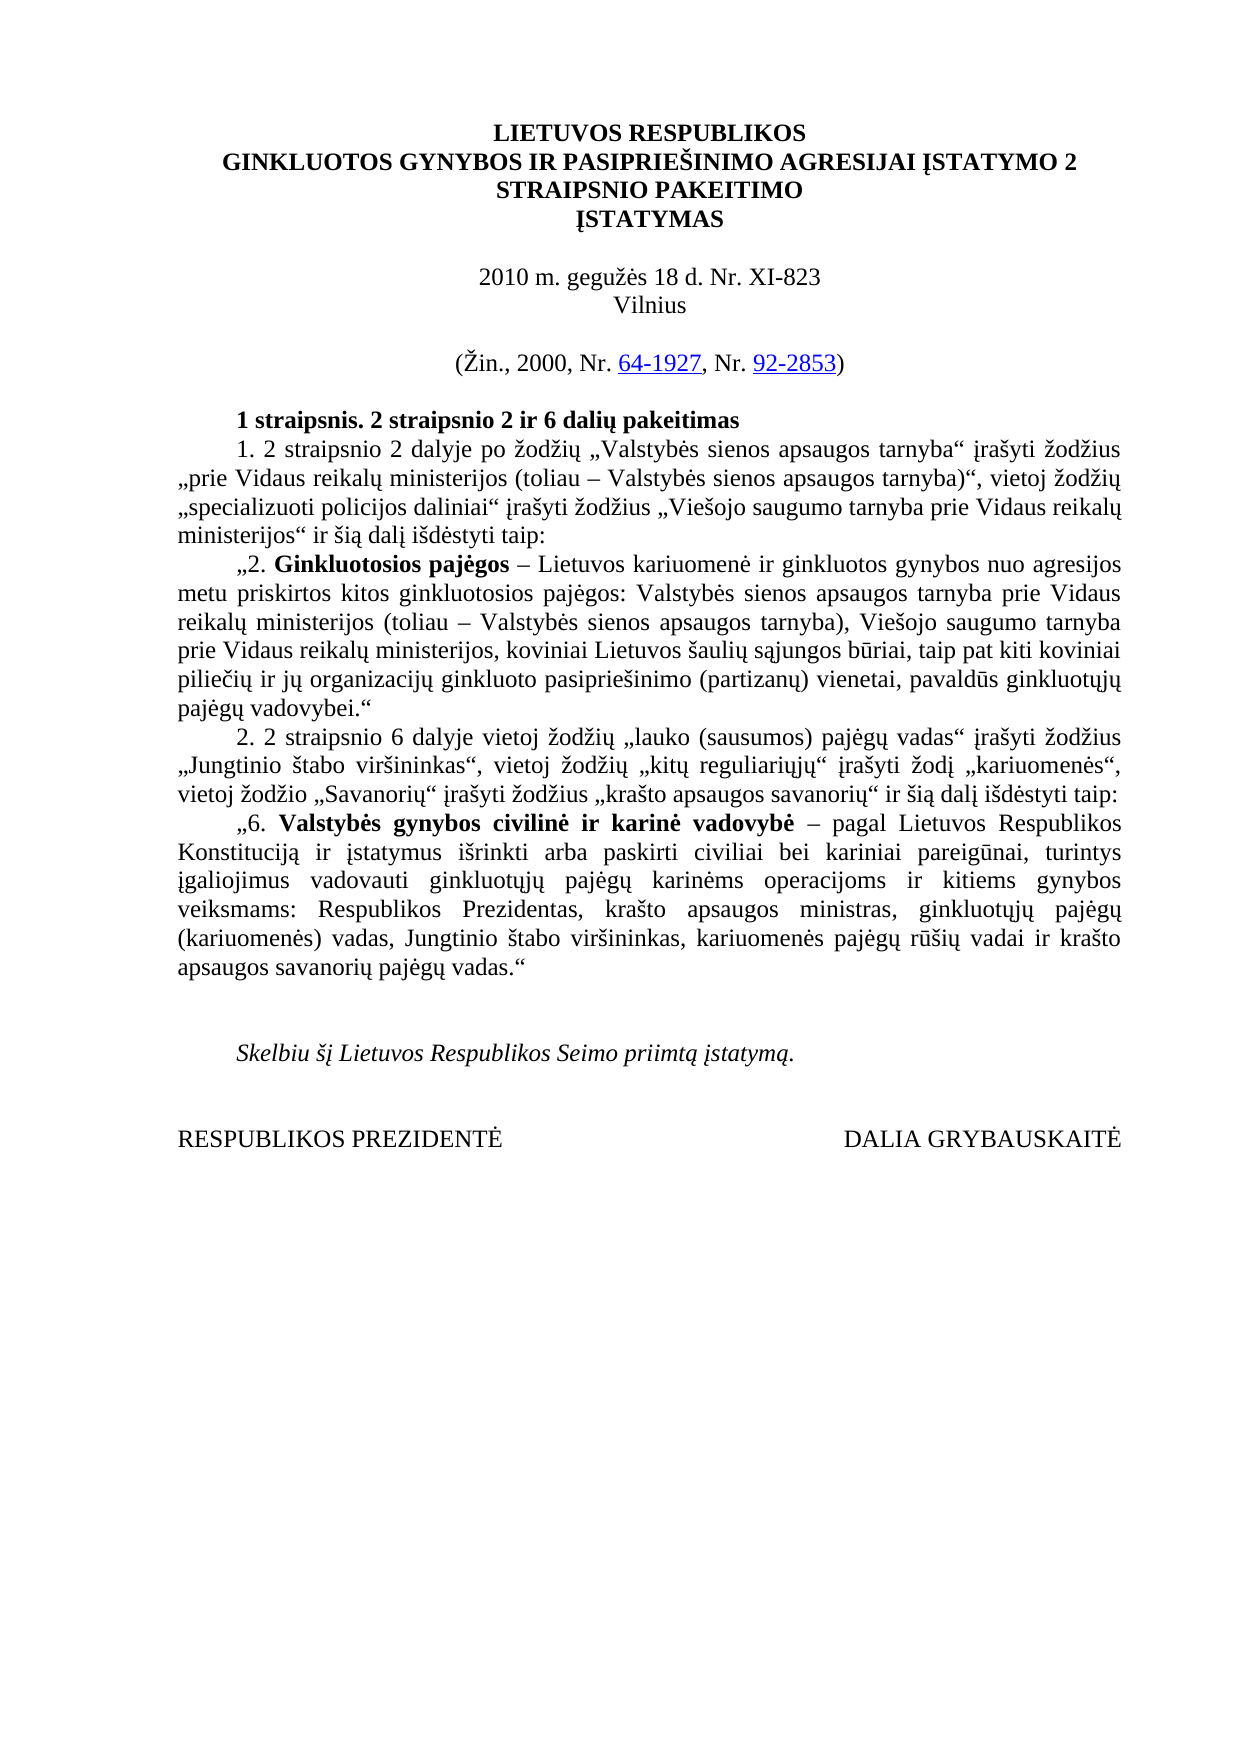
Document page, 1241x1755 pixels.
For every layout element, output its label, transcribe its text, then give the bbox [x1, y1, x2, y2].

text 1. 2 straipsnio 2 dalyje po žodžių „Valstybės sienos apsaugos tarnyba“ įrašyti žodžius „prie Vidaus reikalų ministerijos (toliau – Valstybės sienos apsaugos tarnyba)“, vietoj žodžių „specializuoti policijos daliniai“ įrašyti žodžius „Viešojo saugumo tarnyba prie Vidaus reikalų ministerijos“ ir šią dalį išdėstyti taip: [177, 434, 1122, 549]
text „2. Ginkluotosios pajėgos – Lietuvos kariuomenė ir ginkluotos gynybos nuo agresijos metu priskirtos kitos ginkluotosios pajėgos: Valstybės sienos apsaugos tarnyba prie Vidaus reikalų ministerijos (toliau – Valstybės sienos apsaugos tarnyba), Viešojo saugumo tarnyba prie Vidaus reikalų ministerijos, koviniai Lietuvos šaulių sąjungos būriai, taip pat kiti koviniai piliečių ir jų organizacijų ginkluoto pasipriešinimo (partizanų) vienetai, pavaldūs ginkluotųjų pajėgų vadovybei.“ [177, 549, 1122, 722]
text Skelbiu šį Lietuvos Respublikos Seimo priimtą įstatymą. [177, 1038, 1122, 1067]
text (Žin., 2000, Nr. 64-1927, Nr. 92-2853) [177, 348, 1122, 377]
text ĮSTATYMAS [177, 204, 1122, 233]
text Vilnius [177, 291, 1122, 319]
text GINKLUOTOS GYNYBOS IR PASIPRIEŠINIMO AGRESIJAI ĮSTATYMO 2 STRAIPSNIO PAKEITIMO [177, 147, 1122, 204]
text 2010 m. gegužės 18 d. Nr. XI-823 [177, 262, 1122, 291]
text LIETUVOS RESPUBLIKOS [177, 118, 1122, 147]
text RESPUBLIKOS PREZIDENTĖ DALIA GRYBAUSKAITĖ [177, 1124, 1122, 1153]
text „6. Valstybės gynybos civilinė ir karinė vadovybė – pagal Lietuvos Respublikos Konstituciją ir įstatymus išrinkti arba paskirti civiliai bei kariniai pareigūnai, turintys įgaliojimus vadovauti ginkluotųjų pajėgų karinėms operacijoms ir kitiems gynybos veiksmams: Respublikos Prezidentas, krašto apsaugos ministras, ginkluotųjų pajėgų (kariuomenės) vadas, Jungtinio štabo viršininkas, kariuomenės pajėgų rūšių vadai ir krašto apsaugos savanorių pajėgų vadas.“ [177, 808, 1122, 981]
text 1 straipsnis. 2 straipsnio 2 ir 6 dalių pakeitimas [177, 406, 1122, 434]
text 2. 2 straipsnio 6 dalyje vietoj žodžių „lauko (sausumos) pajėgų vadas“ įrašyti žodžius „Jungtinio štabo viršininkas“, vietoj žodžių „kitų reguliariųjų“ įrašyti žodį „kariuomenės“, vietoj žodžio „Savanorių“ įrašyti žodžius „krašto apsaugos savanorių“ ir šią dalį išdėstyti taip: [177, 722, 1122, 808]
